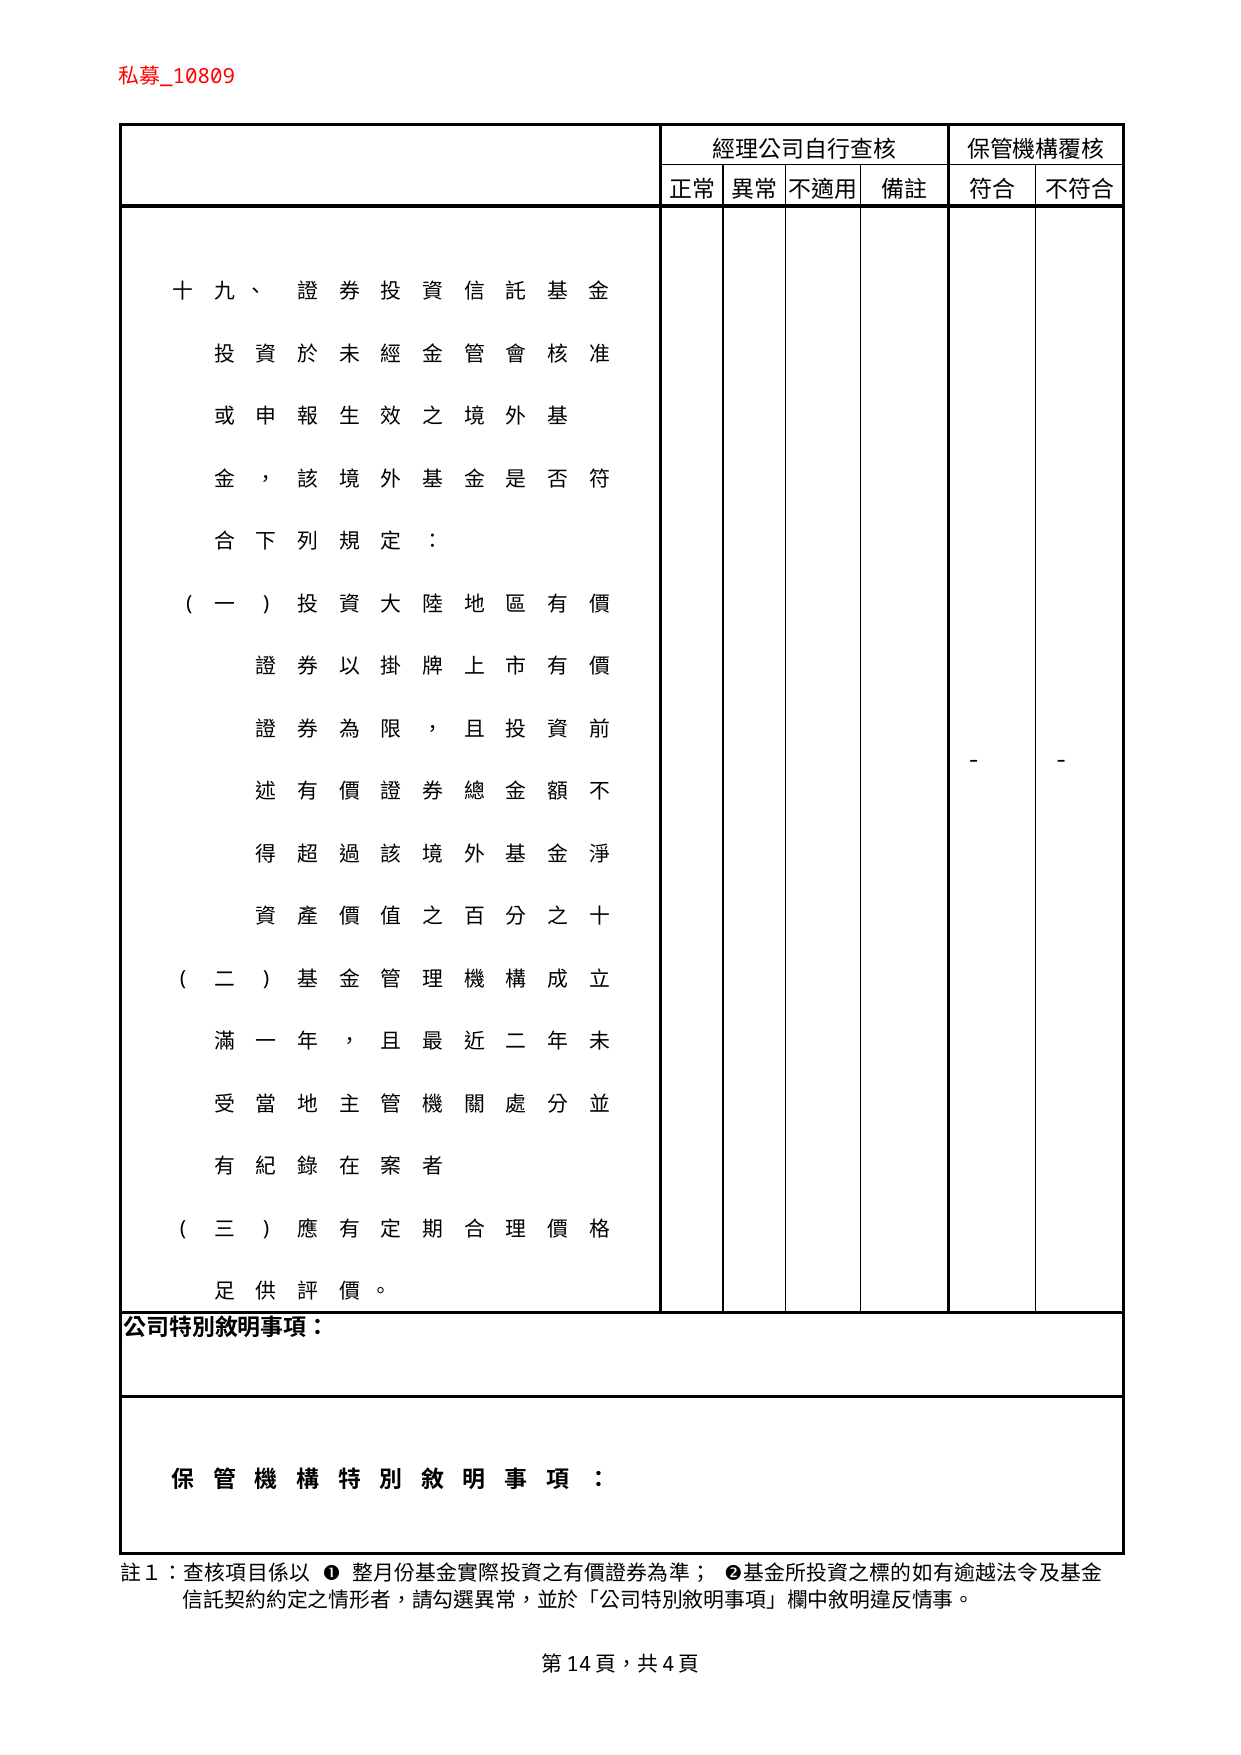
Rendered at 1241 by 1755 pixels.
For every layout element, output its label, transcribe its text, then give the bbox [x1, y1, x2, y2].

table_cell [724, 208, 785, 1311]
table_cell 備註 [861, 165, 947, 204]
table_header [122, 126, 659, 204]
table_header 保管機構覆核 [950, 126, 1122, 164]
table_cell 公司特別敘明事項： [122, 1314, 1122, 1395]
text 註１：查核項目係以  整月份基金實際投資之有價證券為準； 基金所投資之標的如有逾越法令及基金信託契約約定之情形者，請勾選異常，並於「公司特別敘明事項」欄中敘明違反情事。 [120, 1559, 1104, 1613]
table_cell [662, 208, 722, 1311]
table_cell 符合 [950, 165, 1035, 204]
table_cell [861, 208, 947, 1311]
table_cell 正常 [662, 165, 722, 204]
table_cell - [1036, 208, 1122, 1311]
table_cell 十九、證券投資信託基金投資於未經金管會核准或申報生效之境外基金，該境外基金是否符合下列規定： (一)投資大陸地區有價證券以掛牌上市有價證券為限，且投資前述有價證券總金額不得超過該境外基金淨資產價值之百分之十 (二)基金管理機構成立滿一年，且最近二年未受當地主管機關處分並有紀錄在案者 (三)應有定期合理價格足供評價。 [122, 208, 659, 1311]
table_cell 不適用 [786, 165, 860, 204]
table_cell [786, 208, 860, 1311]
table_cell - [950, 208, 1035, 1311]
table_header 經理公司自行查核 [662, 126, 947, 164]
table_cell 異常 [724, 165, 785, 204]
table_cell 保管機構特別敘明事項： [122, 1398, 1122, 1552]
table_cell 不符合 [1036, 165, 1122, 204]
